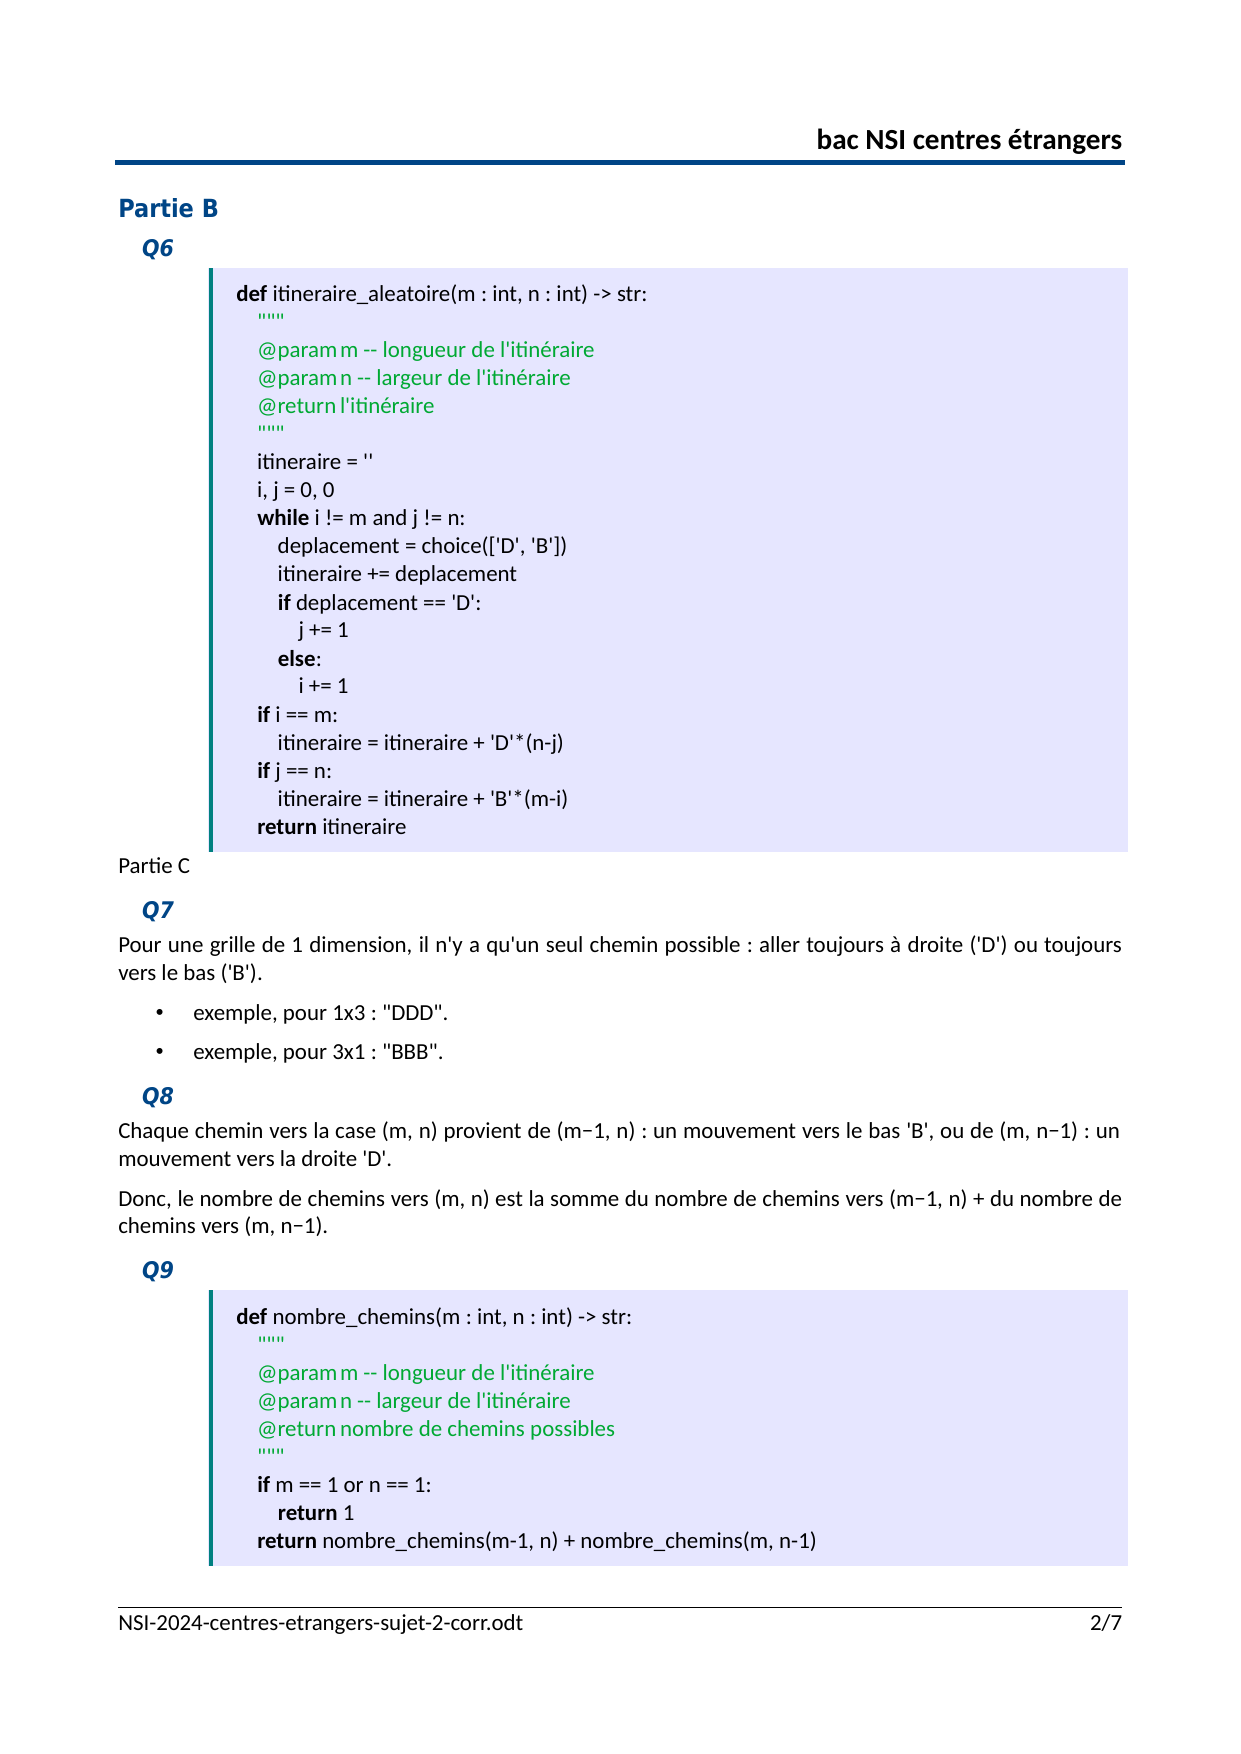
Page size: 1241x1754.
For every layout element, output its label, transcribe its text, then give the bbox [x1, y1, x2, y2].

text i, j = 0, 0 [213, 476, 1128, 503]
text j += 1 [213, 616, 1128, 644]
text deplacement = choice(['D', 'B']) [213, 532, 1128, 559]
list exemple, pour 3x1 : "BBB". [156, 1037, 1122, 1066]
text if j == n: [213, 756, 1128, 784]
text Pour une grille de 1 dimension, il n'y a qu'un seul chemin possible : aller toujours à droite ('D') ou toujours vers le bas ('B'). [118, 930, 1122, 986]
text return itineraire [213, 812, 1128, 852]
text """ [213, 307, 1128, 335]
text if deplacement == 'D': [213, 588, 1128, 616]
text @return l'itinéraire [213, 391, 1128, 419]
text else: [213, 644, 1128, 672]
text """ [213, 419, 1128, 447]
text @param m -- longueur de l'itinéraire [213, 335, 1128, 363]
text def itineraire_aleatoire(m : int, n : int) -> str: [213, 268, 1128, 307]
text Chaque chemin vers la case (m, n) provient de (m−1, n) : un mouvement vers le bas 'B', ou de (m, n−1) : un mouvement vers la droite 'D'. [118, 1116, 1122, 1172]
text @param n -- largeur de l'itinéraire [213, 1386, 1128, 1414]
text return 1 [213, 1498, 1128, 1526]
text @return nombre de chemins possibles [213, 1414, 1128, 1442]
text itineraire += deplacement [213, 559, 1128, 588]
text def nombre_chemins(m : int, n : int) -> str: [213, 1290, 1128, 1330]
text @param n -- largeur de l'itinéraire [213, 363, 1128, 391]
subtitle Q6 [142, 235, 1122, 262]
text itineraire = itineraire + 'D'*(n-j) [213, 728, 1128, 756]
text Donc, le nombre de chemins vers (m, n) est la somme du nombre de chemins vers (m−1, n) + du nombre de chemins vers (m, n−1). [118, 1184, 1122, 1240]
text if m == 1 or n == 1: [213, 1470, 1128, 1498]
list exemple, pour 1x3 : "DDD". [156, 998, 1122, 1026]
text """ [213, 1442, 1128, 1470]
text itineraire = itineraire + 'B'*(m-i) [213, 784, 1128, 812]
text Partie C [118, 852, 1122, 879]
text """ [213, 1330, 1128, 1358]
subtitle Partie B [118, 194, 1122, 223]
subtitle Q8 [142, 1083, 1122, 1110]
subtitle Q7 [142, 897, 1122, 924]
text if i == m: [213, 700, 1128, 728]
text @param m -- longueur de l'itinéraire [213, 1358, 1128, 1386]
text return nombre_chemins(m-1, n) + nombre_chemins(m, n-1) [213, 1526, 1128, 1566]
text itineraire = '' [213, 447, 1128, 476]
text i += 1 [213, 672, 1128, 700]
text while i != m and j != n: [213, 503, 1128, 532]
subtitle Q9 [142, 1257, 1122, 1284]
